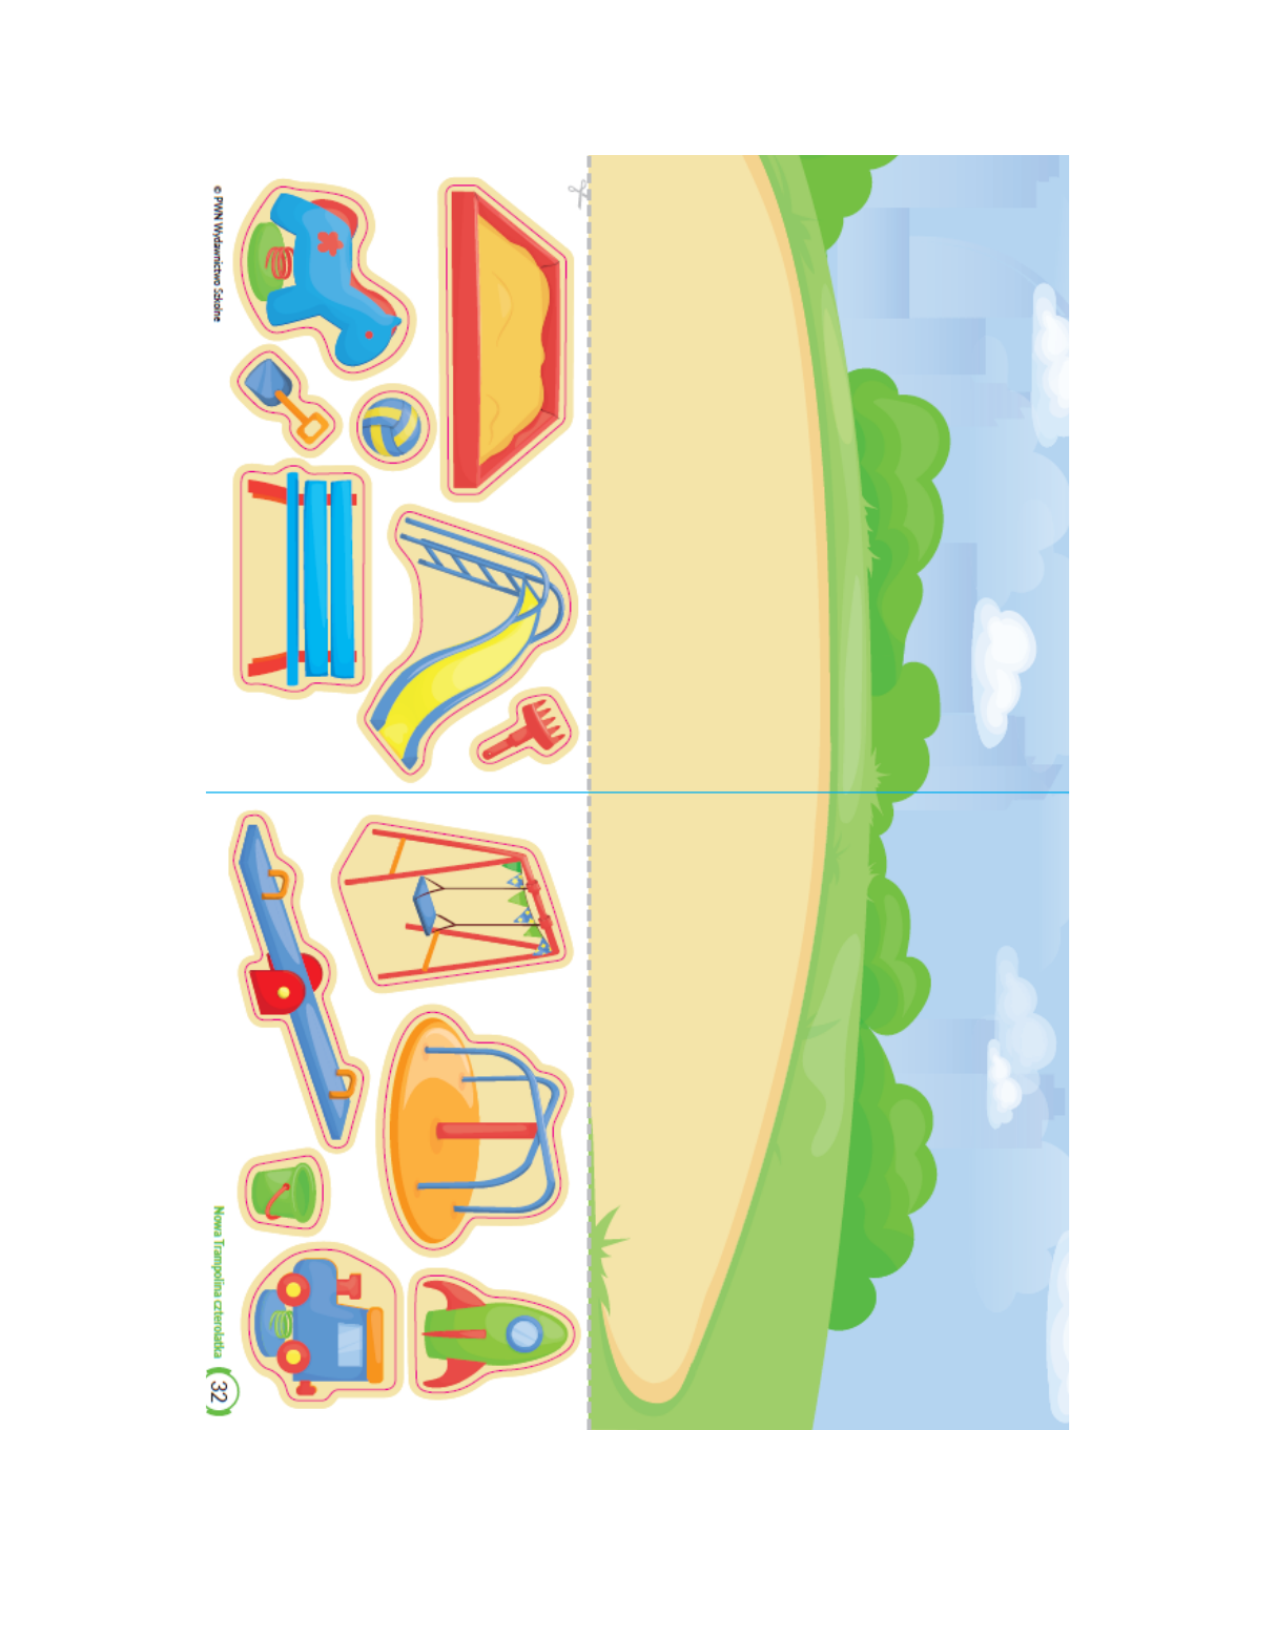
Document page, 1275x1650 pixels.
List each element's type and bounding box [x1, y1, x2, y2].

picture [207, 156, 1070, 1429]
